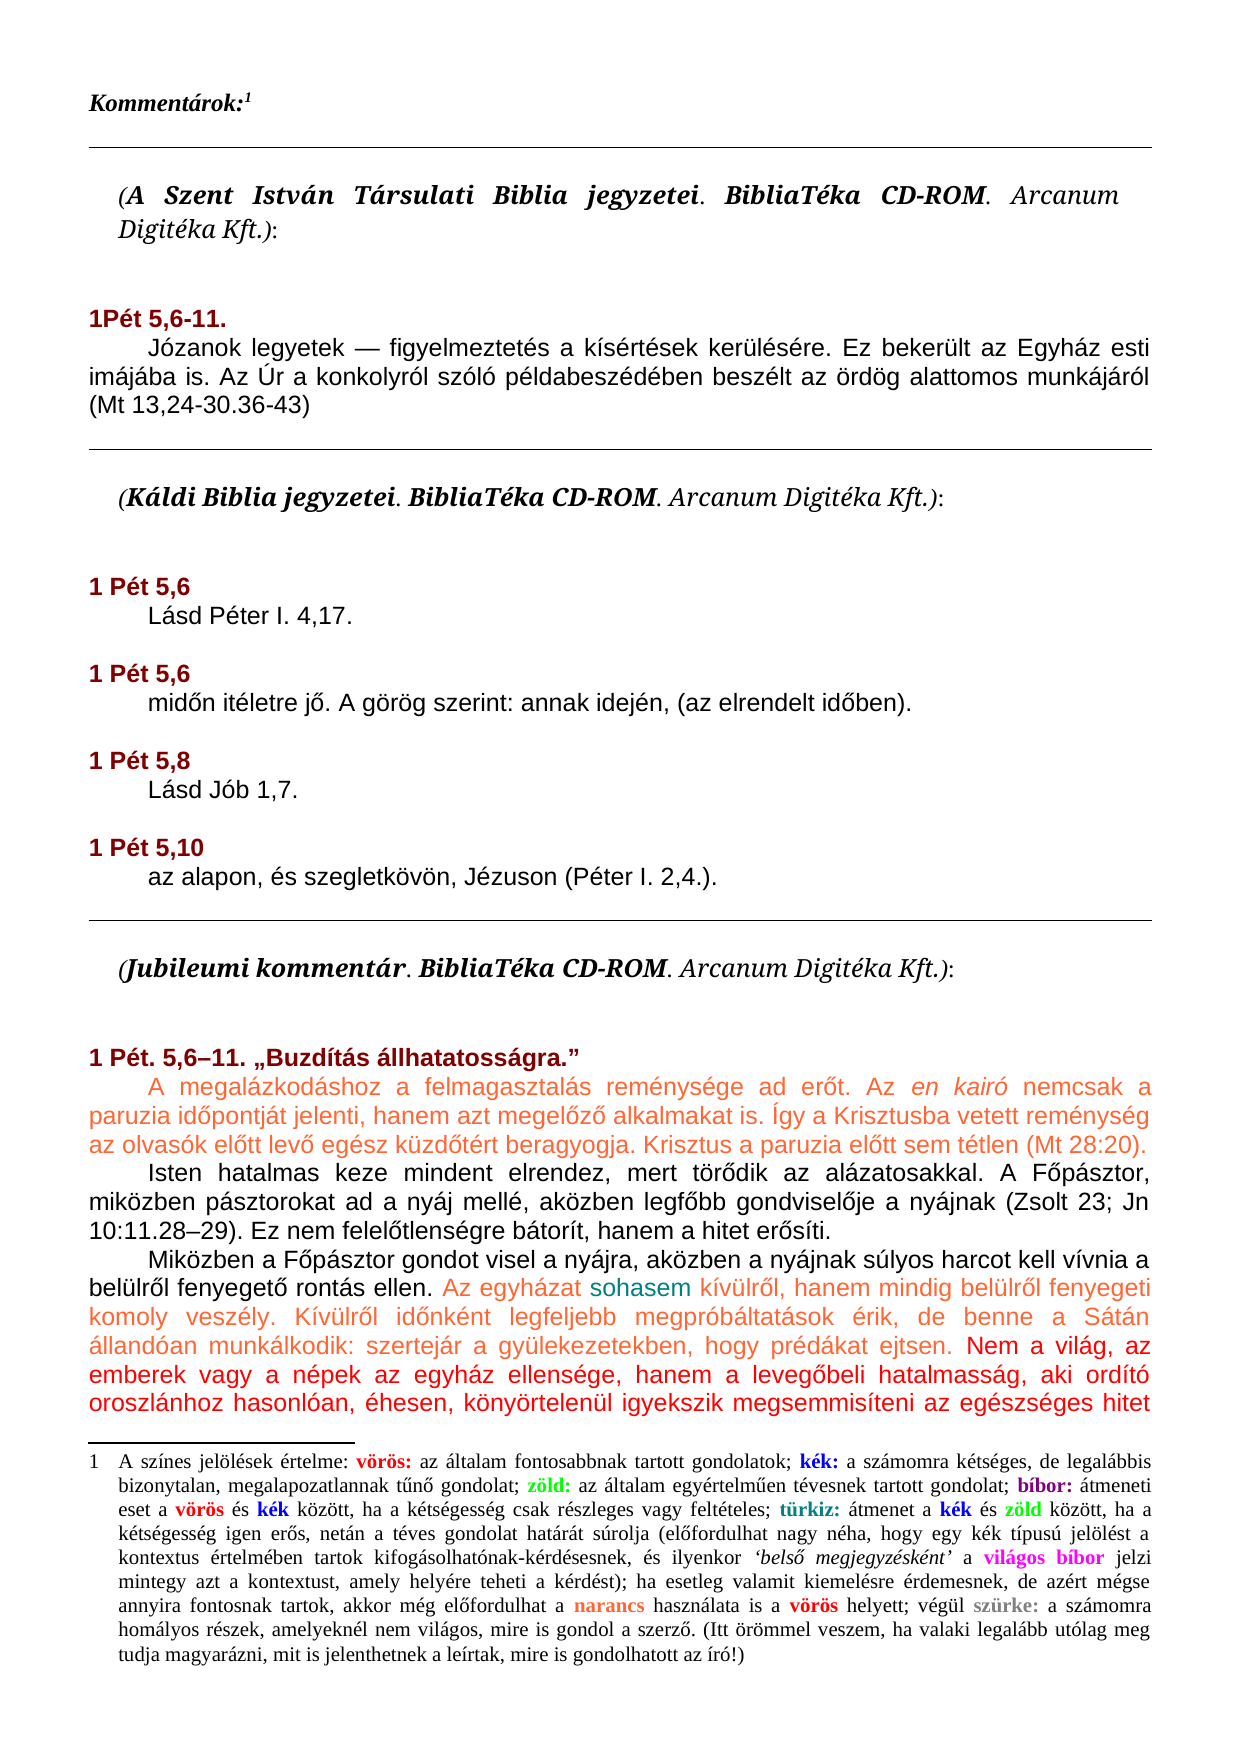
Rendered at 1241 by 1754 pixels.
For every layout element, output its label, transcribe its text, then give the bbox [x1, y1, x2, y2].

text Lásd Péter I. 4,17. [88, 601, 1152, 629]
text Kommentárok: [88, 88, 1152, 117]
text 1Pét 5,6-11. [88, 304, 1152, 333]
text (Káldi Biblia jegyzetei. BibliaTéka CD-ROM. Arcanum Digitéka Kft.): [88, 450, 1152, 543]
text (A Szent István Társulati Biblia jegyzetei. BibliaTéka CD-ROM. Arcanum Digitéka Kft.): [88, 148, 1152, 275]
text (Jubileumi kommentár. BibliaTéka CD-ROM. Arcanum Digitéka Kft.): [88, 921, 1152, 1014]
text midőn itéletre jő. A görög szerint: annak idején, (az elrendelt időben). [88, 688, 1152, 717]
text Miközben a Főpásztor gondot visel a nyájra, aközben a nyájnak súlyos harcot kell vívnia a belülről fenyegető rontás ellen. Az egyházat sohasem kívülről, hanem mindig belülről fenyegeti komoly veszély. Kívülről időnként legfeljebb megpróbáltatások érik, de benne a Sátán állandóan munkálkodik: szertejár a gyülekezetekben, hogy prédákat ejtsen. Nem a világ, az emberek vagy a népek az egyház ellensége, hanem a levegőbeli hatalmasság, aki ordító oroszlánhoz hasonlóan, éhesen, könyörtelenül igyekszik megsemmisíteni az egészséges hitet [88, 1245, 1152, 1417]
text 1 Pét. 5,6–11. „Buzdítás állhatatosságra.” [88, 1043, 1152, 1072]
text 1 Pét 5,8 [88, 746, 1152, 775]
text az alapon, és szegletkövön, Jézuson (Péter I. 2,4.). [88, 862, 1152, 891]
text 1 Pét 5,6 [88, 659, 1152, 688]
text Isten hatalmas keze mindent elrendez, mert törődik az alázatosakkal. A Főpásztor, miközben pásztorokat ad a nyáj mellé, aközben legfőbb gondviselője a nyájnak (Zsolt 23; Jn 10:11.28–29). Ez nem felelőtlenségre bátorít, hanem a hitet erősíti. [88, 1158, 1152, 1245]
text A megalázkodáshoz a felmagasztalás reménysége ad erőt. Az en kairó nemcsak a paruzia időpontját jelenti, hanem azt megelőző alkalmakat is. Így a Krisztusba vetett reménység az olvasók előtt levő egész küzdőtért beragyogja. Krisztus a paruzia előtt sem tétlen (Mt 28:20). [88, 1072, 1152, 1158]
text A színes jelölések értelme: vörös: az általam fontosabbnak tartott gondolatok; kék: a számomra kétséges, de legalábbis bizonytalan, megalapozatlannak tűnő gondolat; zöld: az általam egyértelműen tévesnek tartott gondolat; bíbor: átmeneti eset a vörös és kék között, ha a kétségesség csak részleges vagy feltételes; türkiz: átmenet a kék és zöld között, ha a kétségesség igen erős, netán a téves gondolat határát súrolja (előfordulhat nagy néha, hogy egy kék típusú jelölést a kontextus értelmében tartok kifogásolhatónak-kérdésesnek, és ilyenkor ‘belső megjegyzésként’ a világos bíbor jelzi mintegy azt a kontextust, amely helyére teheti a kérdést); ha esetleg valamit kiemelésre érdemesnek, de azért mégse annyira fontosnak tartok, akkor még előfordulhat a narancs használata is a vörös helyett; végül szürke: a számomra homályos részek, amelyeknél nem világos, mire is gondol a szerző. (Itt örömmel veszem, ha valaki legalább utólag meg tudja magyarázni, mit is jelenthetnek a leírtak, mire is gondolhatott az író!) [88, 1449, 1152, 1665]
text 1 Pét 5,10 [88, 833, 1152, 862]
text Józanok legyetek — figyelmeztetés a kísértések kerülésére. Ez bekerült az Egyház esti imájába is. Az Úr a konkolyról szóló példabeszédében beszélt az ördög alattomos munkájáról (Mt 13,24-30.36-43) [88, 333, 1152, 419]
text Lásd Jób 1,7. [88, 775, 1152, 803]
text 1 Pét 5,6 [88, 572, 1152, 601]
